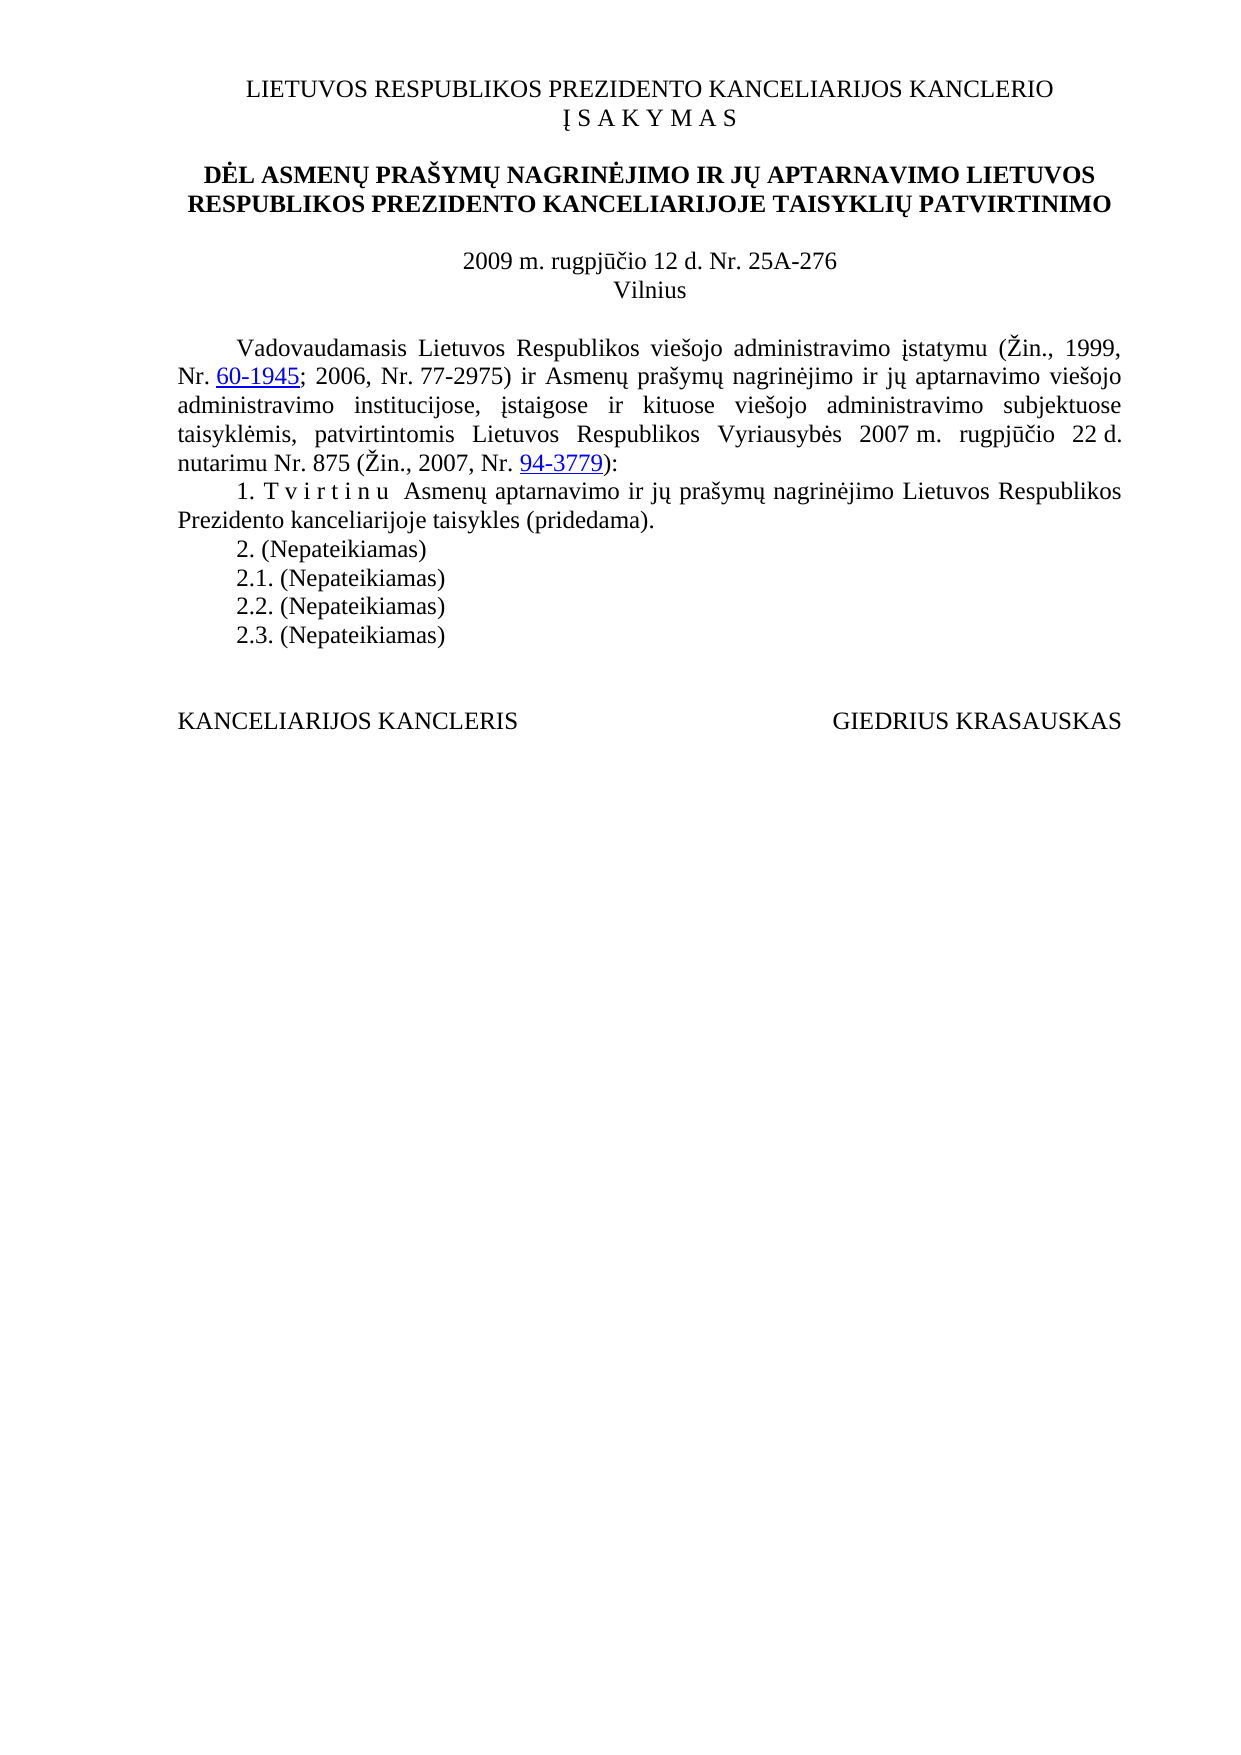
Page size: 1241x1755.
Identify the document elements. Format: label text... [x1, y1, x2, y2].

text 2.2. (Nepateikiamas) [177, 591, 1122, 620]
text 1. Tvirtinu Asmenų aptarnavimo ir jų prašymų nagrinėjimo Lietuvos Respublikos Prezidento kanceliarijoje taisykles (pridedama). [177, 476, 1122, 534]
text Vilnius [177, 275, 1122, 304]
text Kanceliarijos kancleris Giedrius Krasauskas [177, 706, 1122, 735]
text 2009 m. rugpjūčio 12 d. Nr. 25A-276 [177, 246, 1122, 275]
text DĖL ASMENŲ PRAŠYMŲ NAGRINĖJIMO IR JŲ APTARNAVIMO LIETUVOS RESPUBLIKOS PREZIDENTO KANCELIARIJOJE TAISYKLIŲ PATVIRTINIMO [177, 160, 1122, 218]
text 2.1. (Nepateikiamas) [177, 563, 1122, 591]
text 2.3. (Nepateikiamas) [177, 620, 1122, 649]
text ĮSAKYMAS [177, 103, 1122, 131]
text 2. (Nepateikiamas) [177, 534, 1122, 563]
text LIETUVOS RESPUBLIKOS PREZIDENTO KANCELIARIJOS KANCLERIO [177, 74, 1122, 103]
text Vadovaudamasis Lietuvos Respublikos viešojo administravimo įstatymu (Žin., 1999, Nr. 60-1945; 2006, Nr. 77-2975) ir Asmenų prašymų nagrinėjimo ir jų aptarnavimo viešojo administravimo institucijose, įstaigose ir kituose viešojo administravimo subjektuose taisyklėmis, patvirtintomis Lietuvos Respublikos Vyriausybės 2007 m. rugpjūčio 22 d. nutarimu Nr. 875 (Žin., 2007, Nr. 94-3779): [177, 333, 1122, 476]
